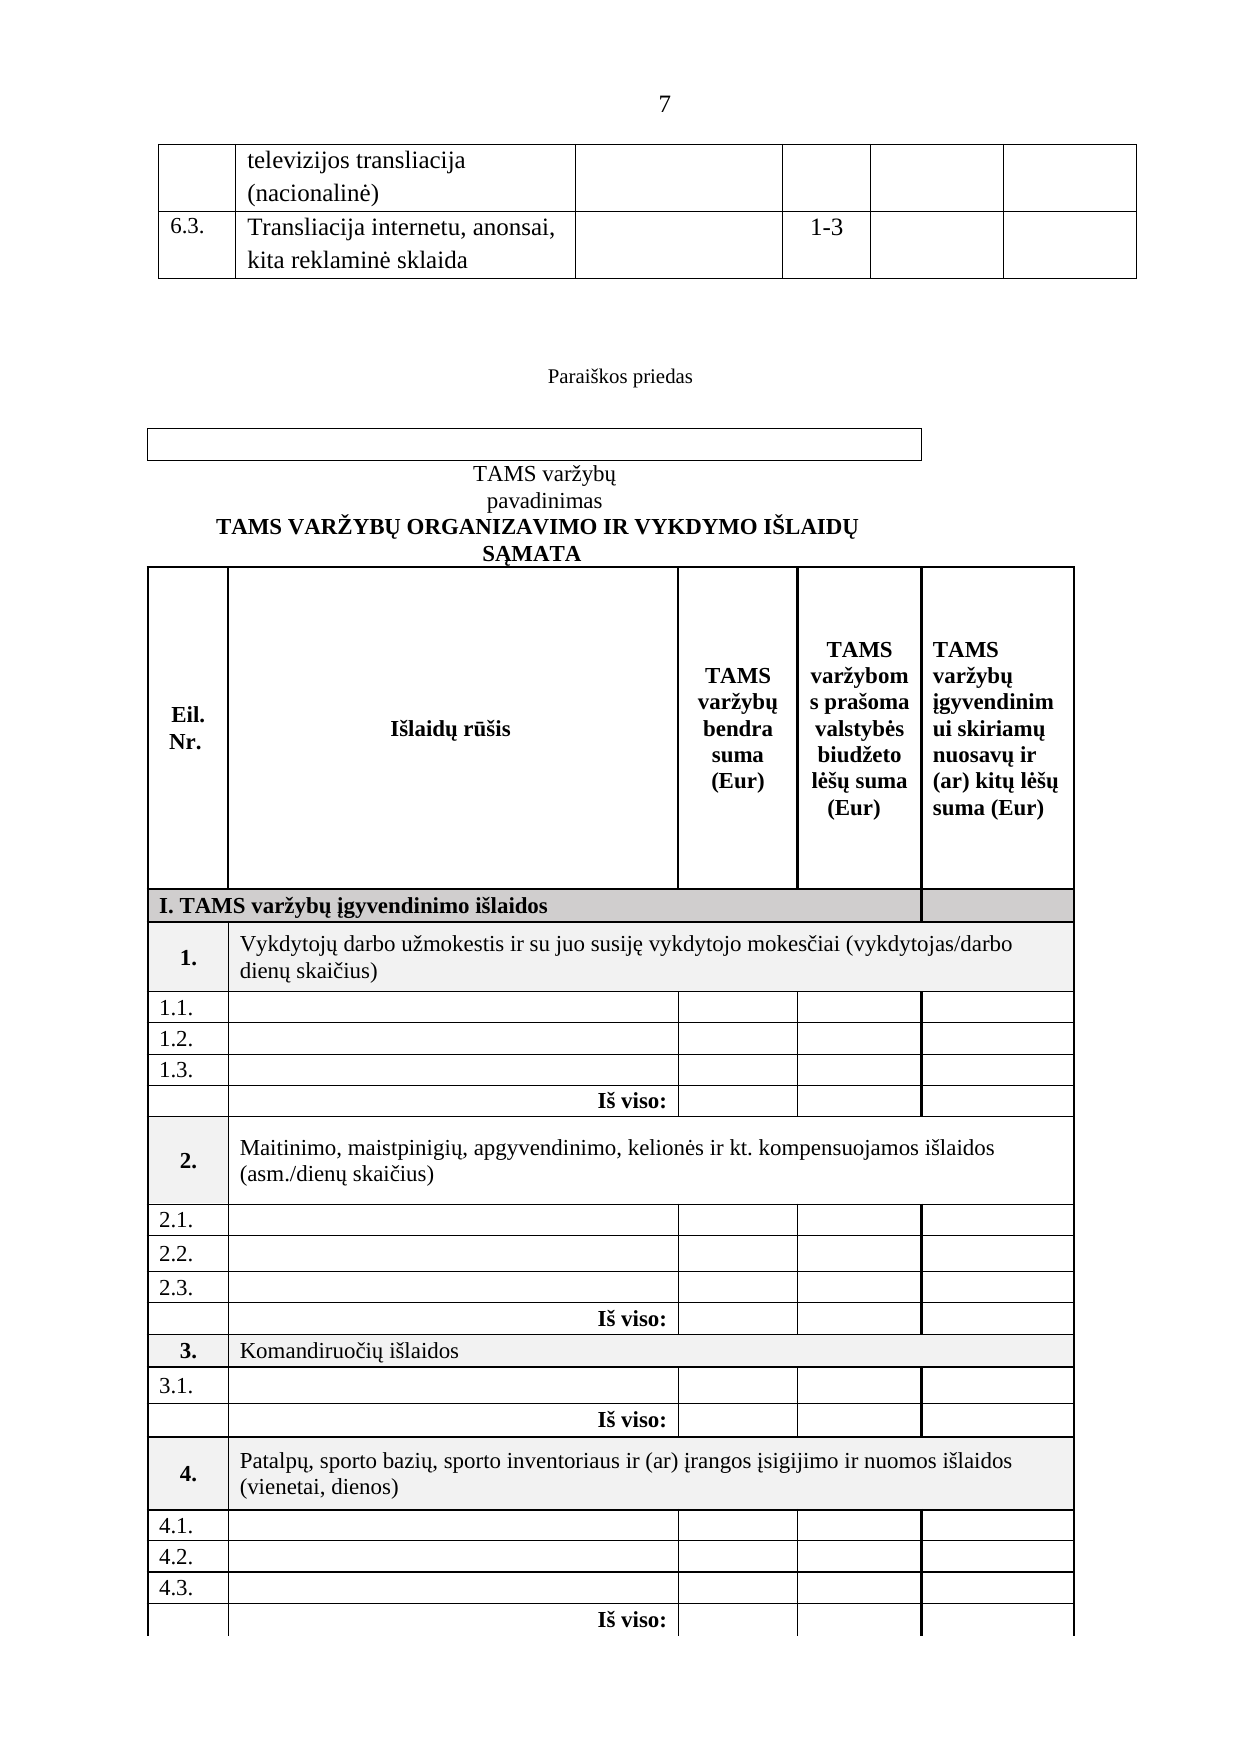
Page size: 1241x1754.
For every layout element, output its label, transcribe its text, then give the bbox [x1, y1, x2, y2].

table_cell [679, 1086, 797, 1116]
table_cell [330, 461, 434, 513]
table_cell [923, 1511, 1073, 1540]
table_cell [679, 1604, 797, 1636]
table_cell TAMS varžybų bendra suma (Eur) [679, 568, 796, 888]
table_cell [798, 1541, 920, 1571]
table_cell [679, 1055, 797, 1085]
table_cell [923, 1023, 1073, 1053]
table_cell [679, 992, 797, 1022]
table_cell [923, 1055, 1073, 1085]
table_cell [896, 461, 921, 513]
table_cell Iš viso: [229, 1404, 678, 1436]
table_cell 1.1. [149, 992, 228, 1022]
table_cell [229, 1573, 678, 1603]
table_cell [923, 890, 1073, 921]
table_cell [923, 1604, 1073, 1636]
table_cell 4.3. [149, 1573, 228, 1603]
table_cell Maitinimo, maistpinigių, apgyvendinimo, kelionės ir kt. kompensuojamos išlaidos (asm./dienų skaičius) [229, 1117, 1073, 1203]
table_cell [679, 1303, 797, 1333]
table_cell [798, 429, 896, 459]
table_cell [923, 1086, 1073, 1116]
table_cell [871, 145, 1003, 211]
table_cell 1. [149, 923, 228, 991]
table_cell 2.2. [149, 1236, 228, 1271]
table_cell [923, 1404, 1073, 1436]
table_cell [798, 992, 920, 1022]
table_cell [798, 1205, 920, 1235]
table_cell 1-3 [783, 212, 870, 278]
table_cell Iš viso: [229, 1086, 678, 1116]
table_cell 3.1. [149, 1368, 228, 1403]
table_header [228, 364, 330, 428]
table_cell [148, 461, 228, 513]
table_cell [679, 1541, 797, 1571]
table_header [435, 364, 536, 428]
table_cell [679, 1236, 797, 1271]
table_header [148, 364, 228, 428]
table_cell [798, 1573, 920, 1603]
table_cell [679, 1205, 797, 1235]
table_cell televizijos transliacija (nacionalinė) [236, 145, 575, 211]
table_cell Patalpų, sporto bazių, sporto inventoriaus ir (ar) įrangos įsigijimo ir nuomos išlaidos (vienetai, dienos) [229, 1438, 1073, 1509]
table_cell [149, 1604, 228, 1636]
table_cell [576, 145, 782, 211]
table_cell [655, 461, 678, 513]
table_cell [798, 1086, 920, 1116]
table_cell [923, 1368, 1073, 1403]
table_cell [536, 429, 601, 459]
table_cell Iš viso: [229, 1604, 678, 1636]
table_cell Vykdytojų darbo užmokestis ir su juo susiję vykdytojo mokesčiai (vykdytojas/darbo dienų skaičius) [229, 923, 1073, 991]
table_cell [330, 429, 434, 459]
table_cell [435, 429, 536, 459]
table_cell [783, 145, 870, 211]
table_cell Iš viso: [229, 1303, 678, 1333]
table_cell [601, 429, 654, 459]
table_cell [149, 1303, 228, 1333]
table_cell 1.3. [149, 1055, 228, 1085]
table_cell [229, 1023, 678, 1053]
table_cell 2.3. [149, 1272, 228, 1302]
table_cell [923, 1205, 1073, 1235]
table_cell [159, 145, 235, 211]
table_cell TAMS varžyboms prašoma valstybės biudžeto lėšų suma (Eur) [799, 568, 920, 888]
table_cell 1.2. [149, 1023, 228, 1053]
table_cell [228, 461, 330, 513]
table_cell [1004, 145, 1136, 211]
table_cell [922, 428, 1074, 459]
table_cell [923, 992, 1073, 1022]
table_cell [798, 1368, 920, 1403]
table_cell [798, 461, 896, 513]
table_cell [679, 1272, 797, 1302]
table_cell [923, 1303, 1073, 1333]
table_cell [229, 1205, 678, 1235]
table_cell [1004, 212, 1136, 278]
table_cell 4. [149, 1438, 228, 1509]
table_cell [896, 429, 921, 459]
table_cell [229, 1541, 678, 1571]
table_cell [923, 1541, 1073, 1571]
table_cell [798, 1404, 920, 1436]
table_cell [148, 429, 228, 459]
table_cell [923, 1272, 1073, 1302]
table_cell [149, 1404, 228, 1436]
table_cell 3. [149, 1335, 228, 1366]
table_cell [679, 1368, 797, 1403]
table_cell [678, 461, 797, 513]
table_header [330, 364, 434, 428]
table_cell Transliacija internetu, anonsai, kita reklaminė sklaida [236, 212, 575, 278]
table_cell [229, 1511, 678, 1540]
table_cell [679, 1404, 797, 1436]
table_cell [923, 1236, 1073, 1271]
table_cell TAMS varžybų pavadinimas [435, 461, 654, 513]
table_cell [229, 992, 678, 1022]
table_cell [679, 1023, 797, 1053]
table_cell TAMS varžybų įgyvendinimui skiriamų nuosavų ir (ar) kitų lėšų suma (Eur) [923, 568, 1073, 888]
table_header Paraiškos priedas [536, 364, 1074, 428]
table_cell Išlaidų rūšis [229, 568, 677, 888]
table_cell [229, 1272, 678, 1302]
table_cell [798, 1511, 920, 1540]
table_cell Eil. Nr. [149, 568, 227, 888]
table_cell [798, 1604, 920, 1636]
table_cell I. TAMS varžybų įgyvendinimo išlaidos [149, 890, 920, 921]
table_cell [923, 1573, 1073, 1603]
table_cell [679, 1511, 797, 1540]
table_cell 6.3. [159, 212, 235, 278]
table_cell [229, 1055, 678, 1085]
table_cell Komandiruočių išlaidos [229, 1335, 1073, 1366]
table_cell [871, 212, 1003, 278]
table_cell [798, 1055, 920, 1085]
table_cell [229, 1368, 678, 1403]
table_cell [798, 1303, 920, 1333]
table_cell [229, 1236, 678, 1271]
table_cell TAMS VARŽYBŲ ORGANIZAVIMO IR VYKDYMO IŠLAIDŲ SĄMATA [148, 513, 921, 566]
table_cell [655, 429, 678, 459]
table_cell [228, 429, 330, 459]
table_cell [798, 1023, 920, 1053]
table_cell 4.2. [149, 1541, 228, 1571]
table_cell [679, 1573, 797, 1603]
table_cell [921, 460, 1074, 513]
table_cell [678, 429, 797, 459]
table_cell [576, 212, 782, 278]
table_cell 2.1. [149, 1205, 228, 1235]
table_cell 2. [149, 1117, 228, 1203]
table_cell [798, 1272, 920, 1302]
table_cell [149, 1086, 228, 1116]
table_cell [921, 513, 1074, 566]
table_cell [798, 1236, 920, 1271]
table_cell 4.1. [149, 1511, 228, 1540]
